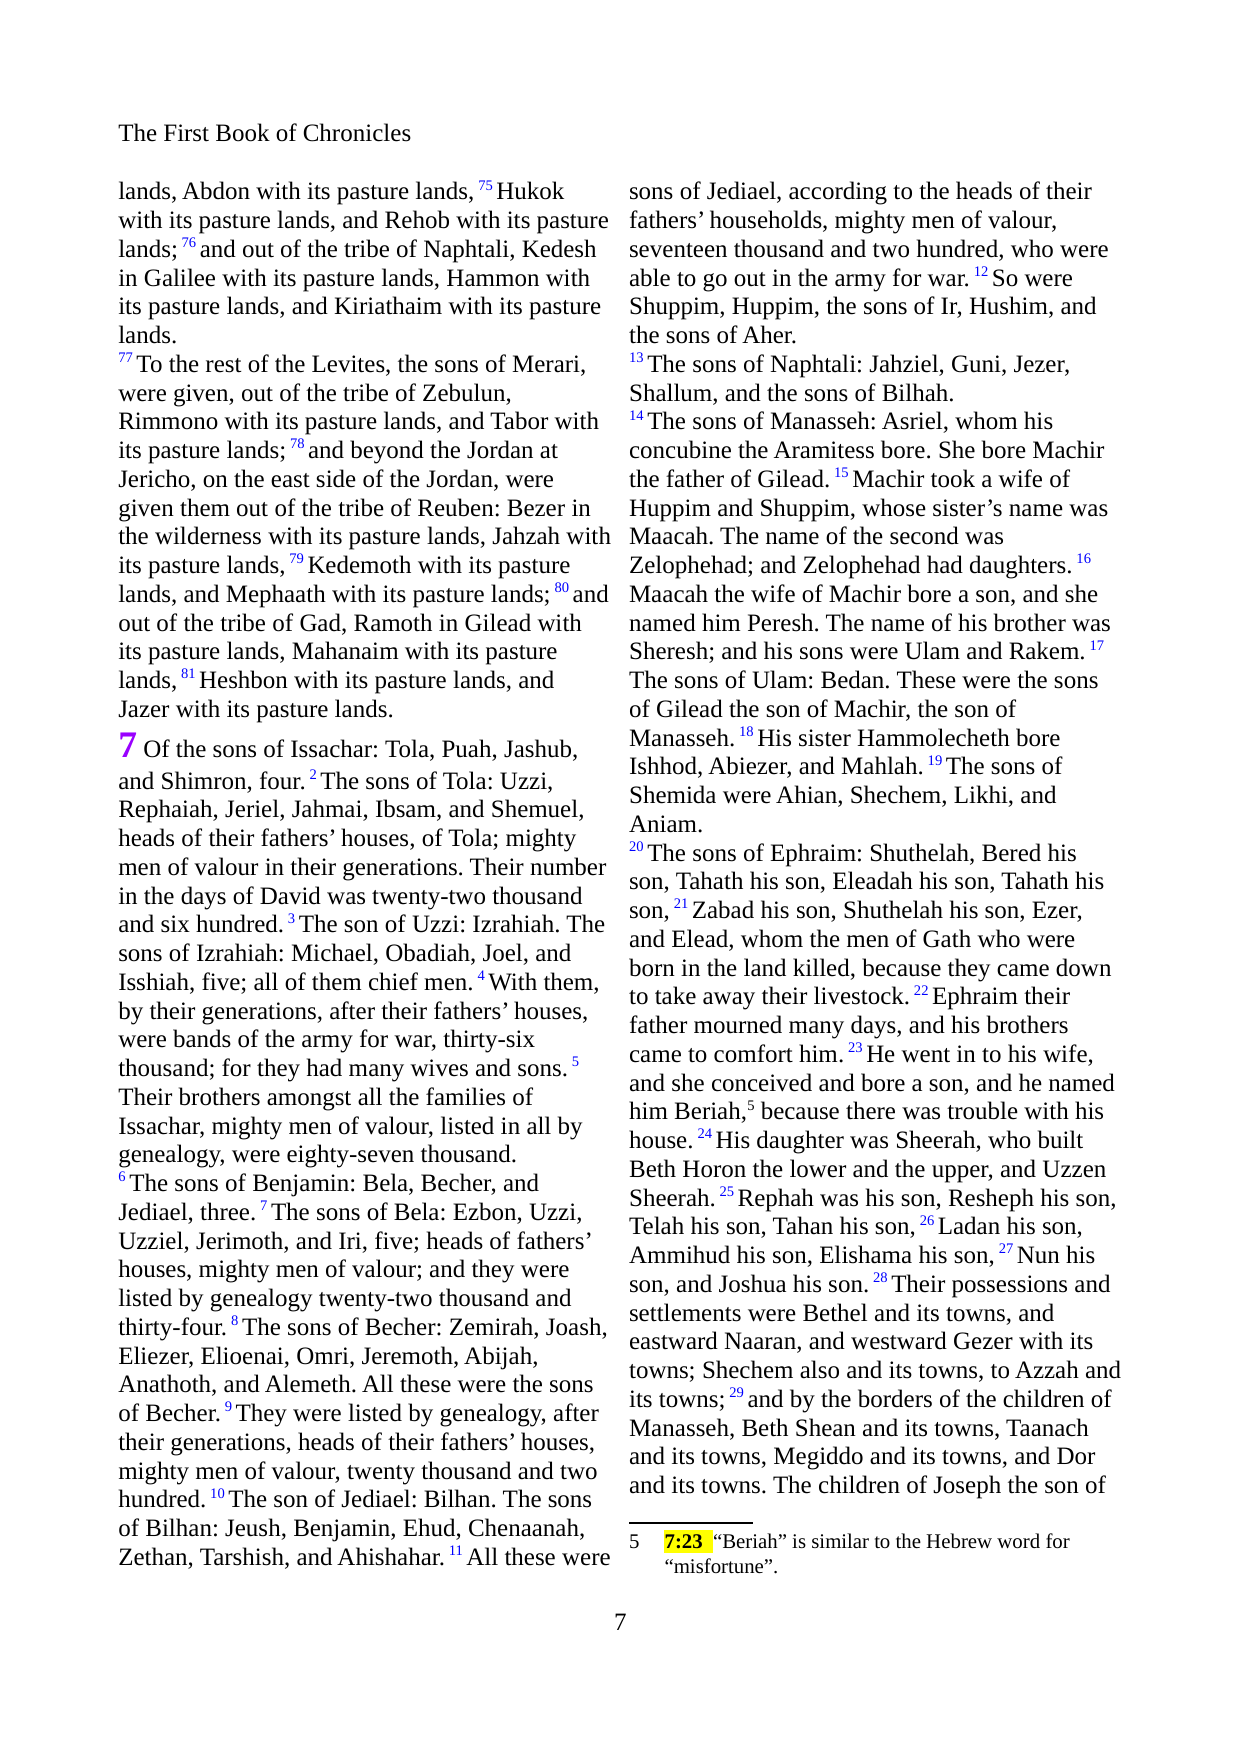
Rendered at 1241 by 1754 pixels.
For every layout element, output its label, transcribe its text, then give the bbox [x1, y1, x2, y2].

text 7:23 “Beriah” is similar to the Hebrew word for “misfortune”. [629, 1529, 1122, 1578]
text 20 The sons of Ephraim: Shuthelah, Bered his son, Tahath his son, Eleadah his son, Tahath his son, 21 Zabad his son, Shuthelah his son, Ezer, and Elead, whom the men of Gath who were born in the land killed, because they came down to take away their livestock. 22 Ephraim their father mourned many days, and his brothers came to comfort him. 23 He went in to his wife, and she conceived and bore a son, and he named him Beriah, because there was trouble with his house. 24 His daughter was Sheerah, who built Beth Horon the lower and the upper, and Uzzen Sheerah. 25 Rephah was his son, Resheph his son, Telah his son, Tahan his son, 26 Ladan his son, Ammihud his son, Elishama his son, 27 Nun his son, and Joshua his son. 28 Their possessions and settlements were Bethel and its towns, and eastward Naaran, and westward Gezer with its towns; Shechem also and its towns, to Azzah and its towns; 29 and by the borders of the children of Manasseh, Beth Shean and its towns, Taanach and its towns, Megiddo and its towns, and Dor and its towns. The children of Joseph the son of [629, 838, 1122, 1499]
text 6 The sons of Benjamin: Bela, Becher, and Jediael, three. 7 The sons of Bela: Ezbon, Uzzi, Uzziel, Jerimoth, and Iri, five; heads of fathers’ houses, mighty men of valour; and they were listed by genealogy twenty-two thousand and thirty-four. 8 The sons of Becher: Zemirah, Joash, Eliezer, Elioenai, Omri, Jeremoth, Abijah, Anathoth, and Alemeth. All these were the sons of Becher. 9 They were listed by genealogy, after their generations, heads of their fathers’ houses, mighty men of valour, twenty thousand and two hundred. 10 The son of Jediael: Bilhan. The sons of Bilhan: Jeush, Benjamin, Ehud, Chenaanah, Zethan, Tarshish, and Ahishahar. 11 All these were [118, 1168, 611, 1571]
text 13 The sons of Naphtali: Jahziel, Guni, Jezer, Shallum, and the sons of Bilhah. [629, 349, 1122, 406]
text 77 To the rest of the Levites, the sons of Merari, were given, out of the tribe of Zebulun, Rimmono with its pasture lands, and Tabor with its pasture lands; 78 and beyond the Jordan at Jericho, on the east side of the Jordan, were given them out of the tribe of Reuben: Bezer in the wilderness with its pasture lands, Jahzah with its pasture lands, 79 Kedemoth with its pasture lands, and Mephaath with its pasture lands; 80 and out of the tribe of Gad, Ramoth in Gilead with its pasture lands, Mahanaim with its pasture lands, 81 Heshbon with its pasture lands, and Jazer with its pasture lands. [118, 349, 611, 723]
text 7 Of the sons of Issachar: Tola, Puah, Jashub, and Shimron, four. 2 The sons of Tola: Uzzi, Rephaiah, Jeriel, Jahmai, Ibsam, and Shemuel, heads of their fathers’ houses, of Tola; mighty men of valour in their generations. Their number in the days of David was twenty-two thousand and six hundred. 3 The son of Uzzi: Izrahiah. The sons of Izrahiah: Michael, Obadiah, Joel, and Isshiah, five; all of them chief men. 4 With them, by their generations, after their fathers’ houses, were bands of the army for war, thirty-six thousand; for they had many wives and sons. 5 Their brothers amongst all the families of Issachar, mighty men of valour, listed in all by genealogy, were eighty-seven thousand. [118, 723, 611, 1168]
text 14 The sons of Manasseh: Asriel, whom his concubine the Aramitess bore. She bore Machir the father of Gilead. 15 Machir took a wife of Huppim and Shuppim, whose sister’s name was Maacah. The name of the second was Zelophehad; and Zelophehad had daughters. 16 Maacah the wife of Machir bore a son, and she named him Peresh. The name of his brother was Sheresh; and his sons were Ulam and Rakem. 17 The sons of Ulam: Bedan. These were the sons of Gilead the son of Machir, the son of Manasseh. 18 His sister Hammolecheth bore Ishhod, Abiezer, and Mahlah. 19 The sons of Shemida were Ahian, Shechem, Likhi, and Aniam. [629, 406, 1122, 838]
text lands, Abdon with its pasture lands, 75 Hukok with its pasture lands, and Rehob with its pasture lands; 76 and out of the tribe of Naphtali, Kedesh in Galilee with its pasture lands, Hammon with its pasture lands, and Kiriathaim with its pasture lands. [118, 176, 611, 349]
text sons of Jediael, according to the heads of their fathers’ households, mighty men of valour, seventeen thousand and two hundred, who were able to go out in the army for war. 12 So were Shuppim, Huppim, the sons of Ir, Hushim, and the sons of Aher. [629, 176, 1122, 349]
